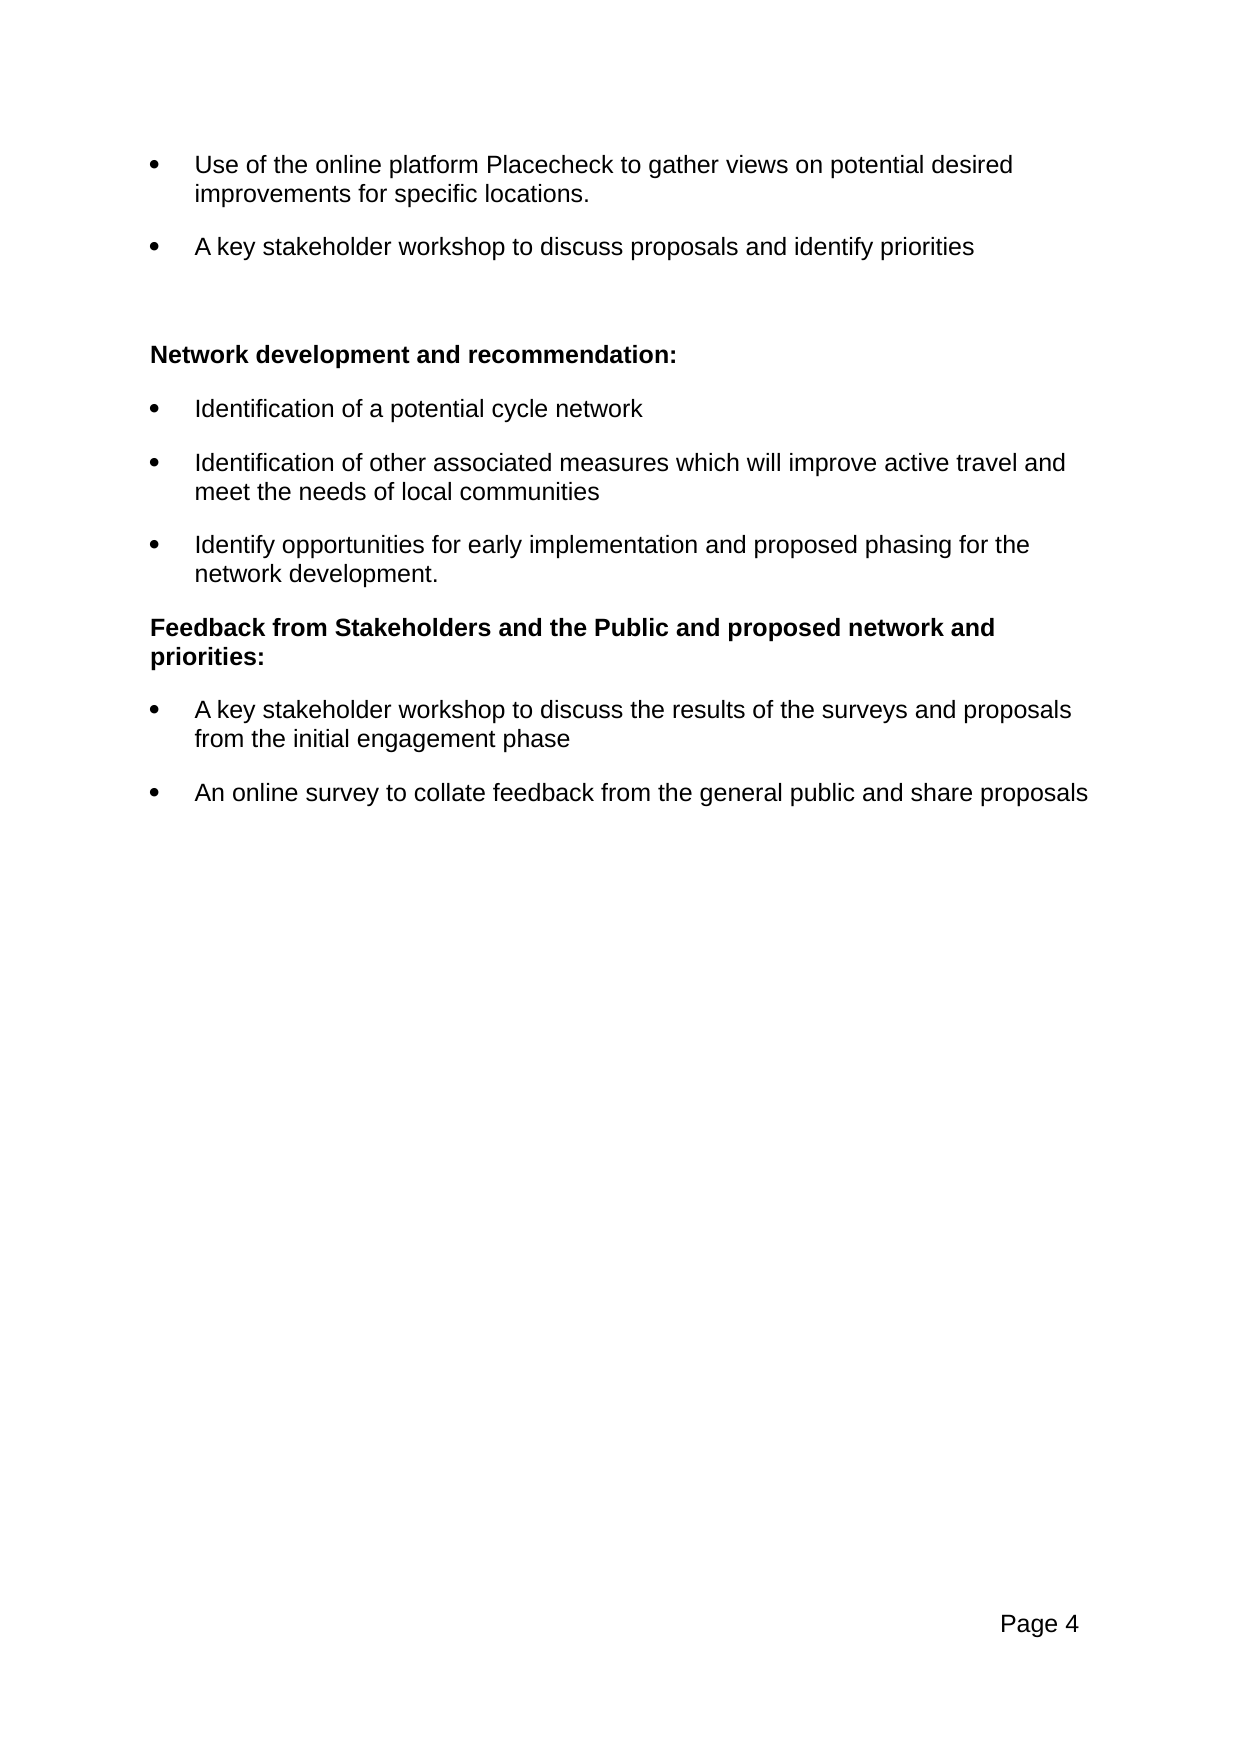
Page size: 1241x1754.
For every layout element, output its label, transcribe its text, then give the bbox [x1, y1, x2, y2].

text Network development and recommendation: [150, 340, 1090, 369]
list A key stakeholder workshop to discuss proposals and identify priorities [150, 232, 1090, 261]
text Feedback from Stakeholders and the Public and proposed network and priorities: [150, 613, 1090, 670]
list An online survey to collate feedback from the general public and share proposals [150, 778, 1090, 807]
list Identify opportunities for early implementation and proposed phasing for the network development. [150, 530, 1090, 588]
list Identification of other associated measures which will improve active travel and meet the needs of local communities [150, 448, 1090, 505]
list Use of the online platform Placecheck to gather views on potential desired improvements for specific locations. [150, 150, 1090, 207]
list A key stakeholder workshop to discuss the results of the surveys and proposals from the initial engagement phase [150, 695, 1090, 753]
list Identification of a potential cycle network [150, 394, 1090, 423]
